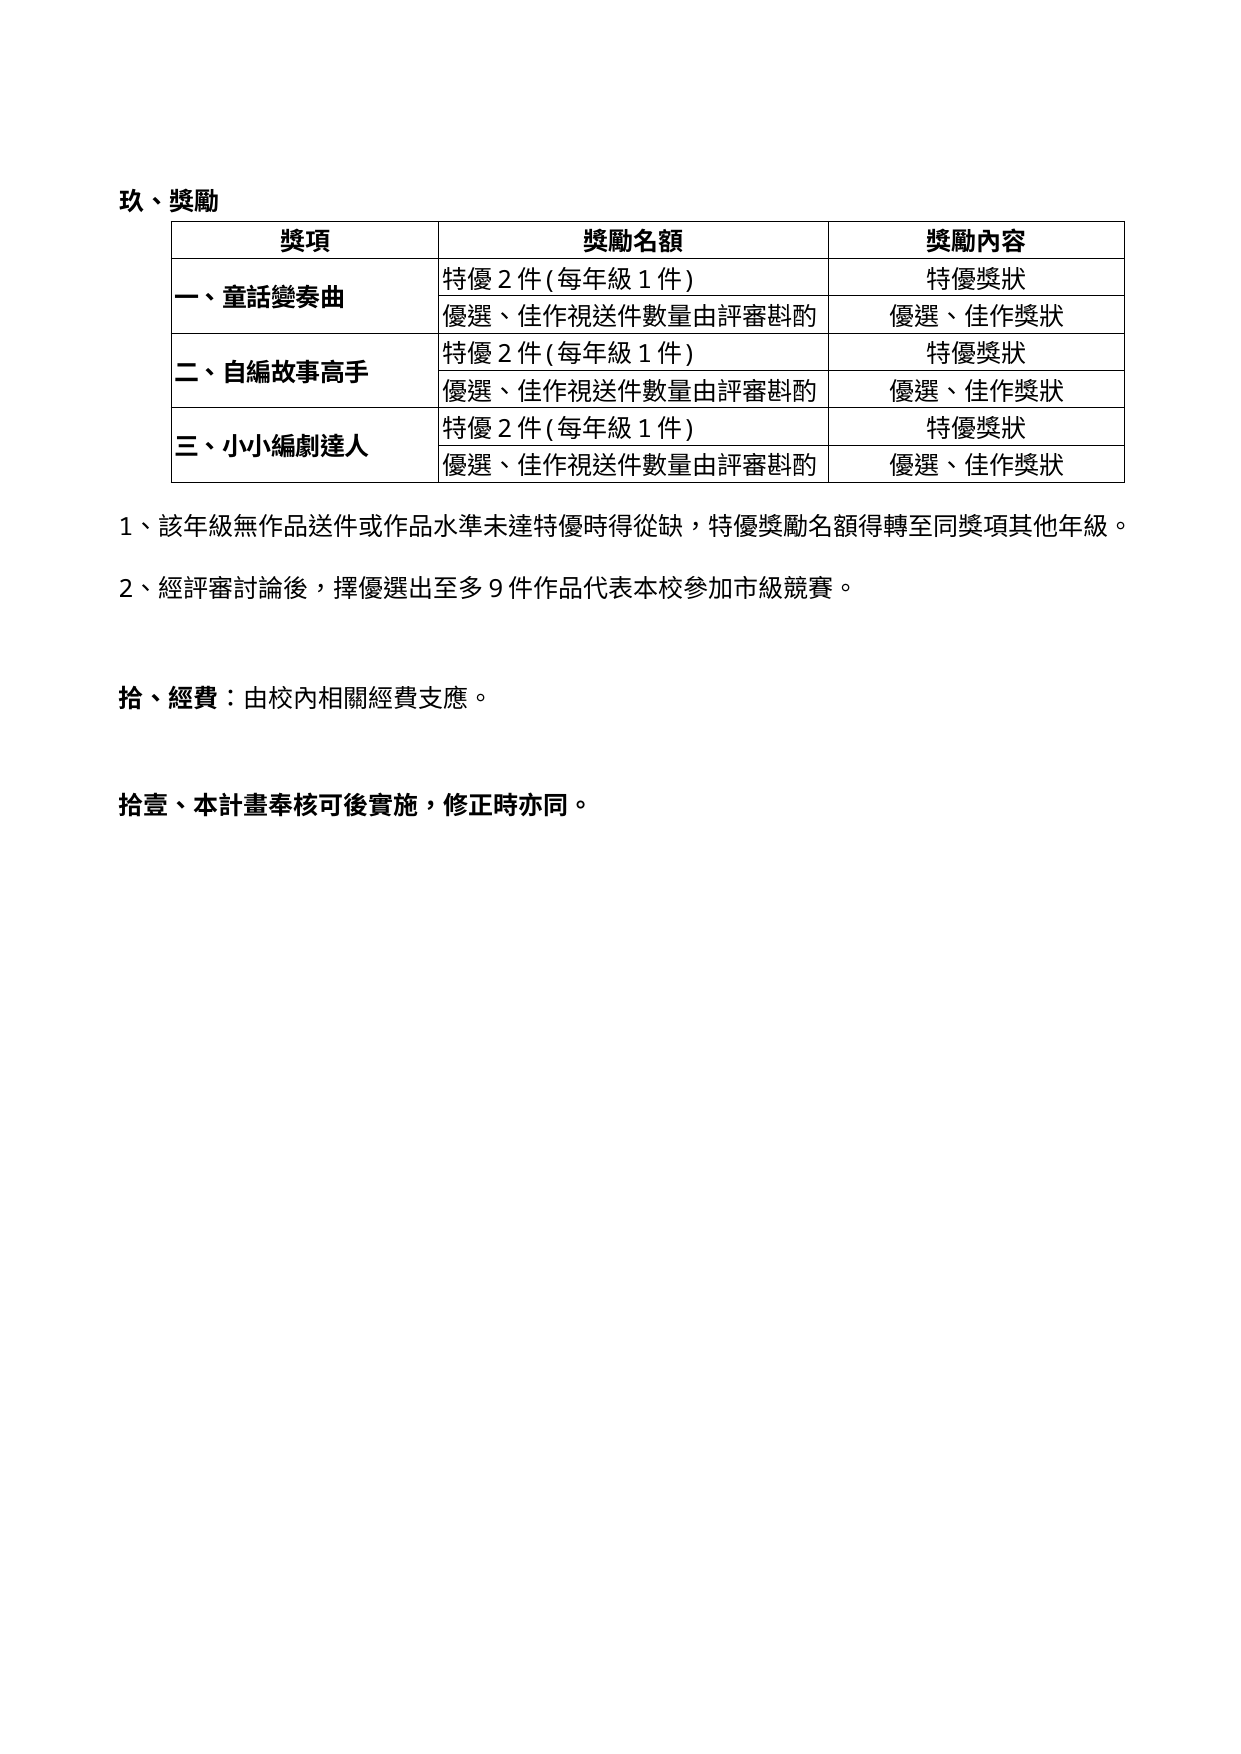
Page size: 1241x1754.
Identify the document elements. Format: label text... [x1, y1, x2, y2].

table_cell 一、童話變奏曲 [172, 259, 438, 333]
table_cell 二、自編故事高手 [172, 334, 438, 407]
table_cell 特優2件(每年級1件) [439, 334, 828, 370]
table_cell 特優2件(每年級1件) [439, 408, 828, 444]
table_header 獎項 [172, 222, 438, 258]
table_cell 優選、佳作視送件數量由評審斟酌 [439, 296, 828, 333]
table_cell 特優獎狀 [829, 259, 1124, 295]
table_cell 優選、佳作獎狀 [829, 296, 1124, 333]
table_header 獎勵名額 [439, 222, 828, 258]
table_cell 優選、佳作視送件數量由評審斟酌 [439, 446, 828, 482]
table_cell 三、小小編劇達人 [172, 408, 438, 482]
text 玖、獎勵 [119, 158, 1122, 221]
list 該年級無作品送件或作品水準未達特優時得從缺，特優獎勵名額得轉至同獎項其他年級。 [118, 483, 1122, 545]
table_header 獎勵內容 [829, 222, 1124, 258]
table_cell 優選、佳作獎狀 [829, 446, 1124, 482]
table_cell 優選、佳作視送件數量由評審斟酌 [439, 371, 828, 407]
list 經評審討論後，擇優選出至多9件作品代表本校參加市級競賽。 [118, 545, 1122, 608]
table_cell 特優獎狀 [829, 334, 1124, 370]
text 拾壹、本計畫奉核可後實施，修正時亦同。 [118, 762, 1101, 824]
table_cell 特優2件(每年級1件) [439, 259, 828, 295]
table_cell 特優獎狀 [829, 408, 1124, 444]
text 拾、經費：由校內相關經費支應。 [118, 670, 1122, 716]
table_cell 優選、佳作獎狀 [829, 371, 1124, 407]
